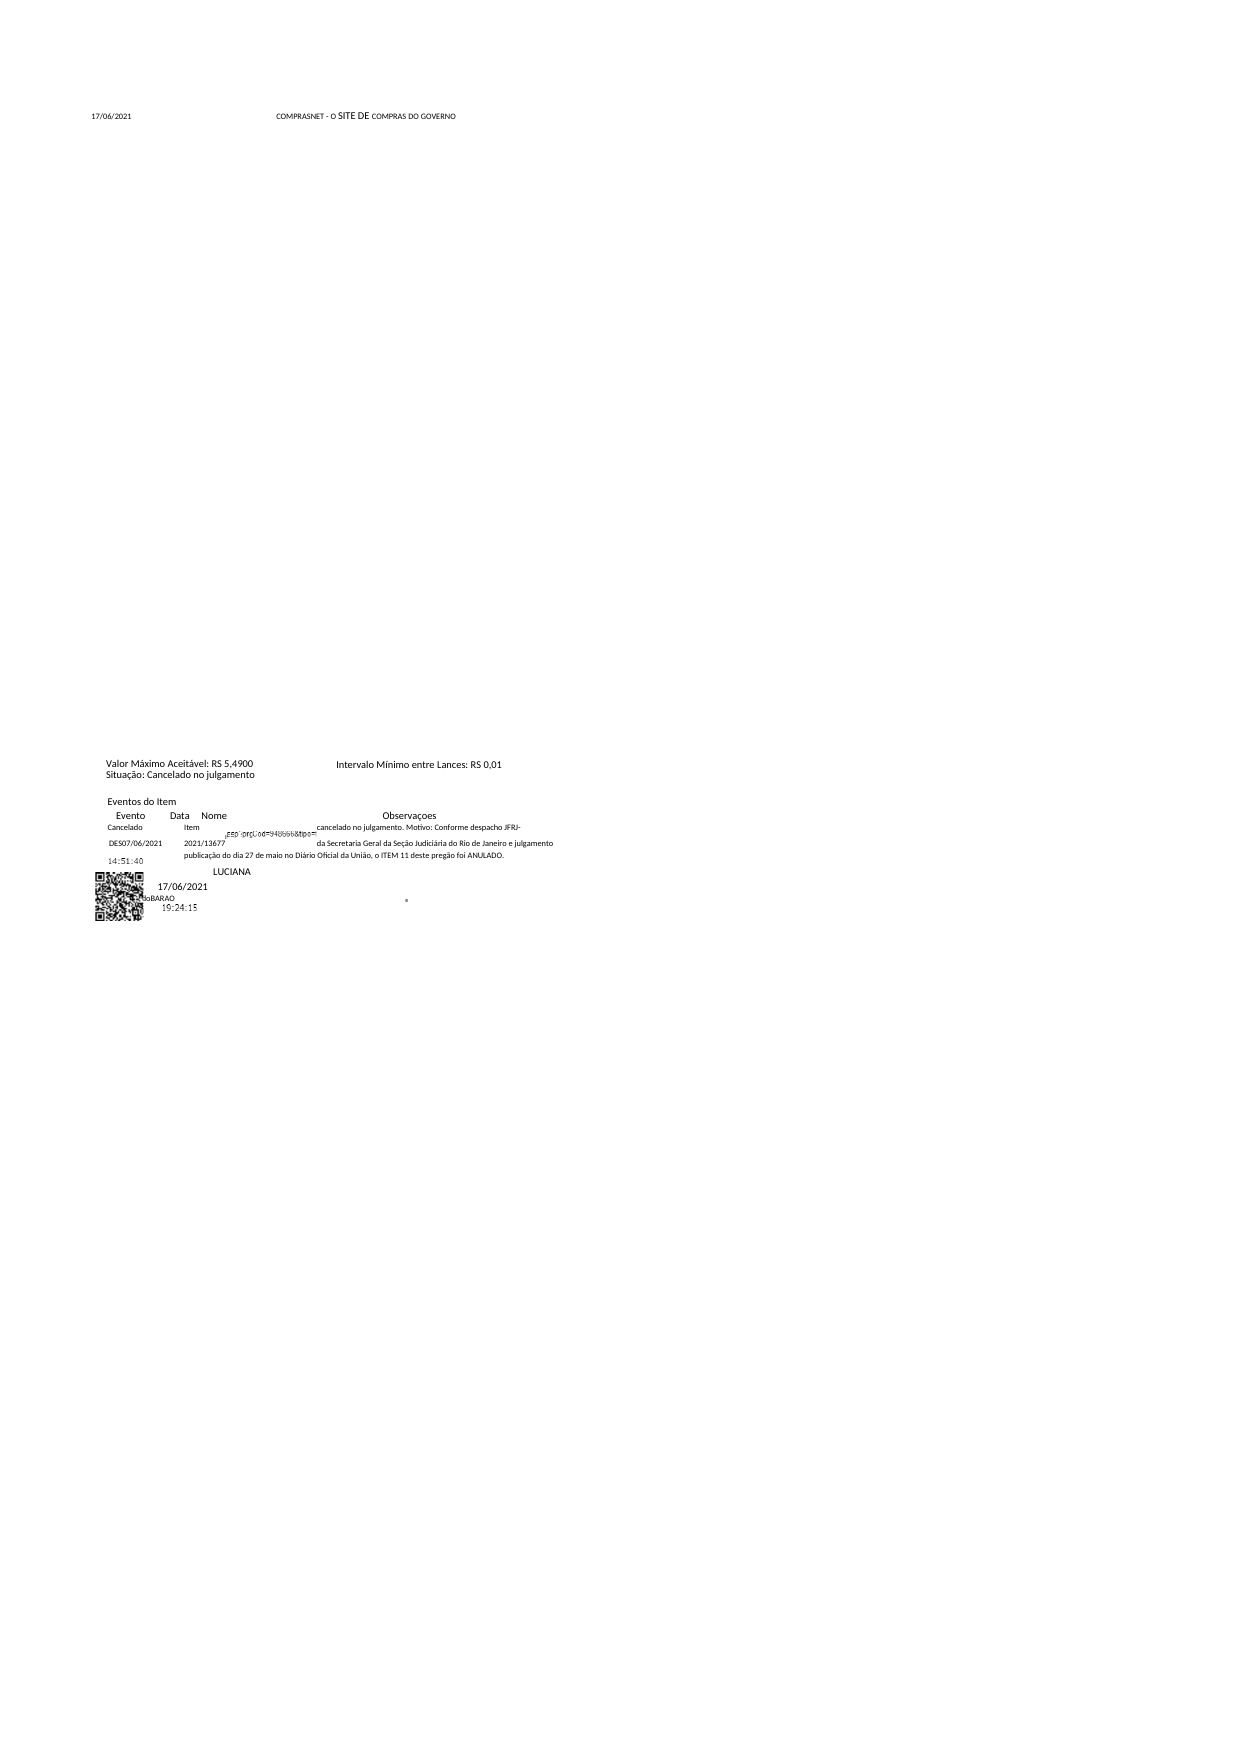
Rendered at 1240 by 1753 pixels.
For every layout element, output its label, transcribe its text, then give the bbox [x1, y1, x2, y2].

text LUCIANA [213, 866, 1089, 878]
table_cell Observaçoes [330, 809, 512, 823]
table_cell Valor Máximo Aceitável: RS 5,4900 Situação: Cancelado no julgamento Eventos do Item [106, 758, 329, 809]
text Cancelado Item cancelado no julgamento. Motivo: Conforme despacho JFRJ-DES07/06/2021 2021/13677 da Secretaria Geral da Seção Judiciária do Rio de Janeiro e julgamento publicação do dia 27 de maio no Diário Oficial da União, o ITEM 11 deste pregão foi ANULADO. [107, 823, 568, 863]
table_cell Evento Data Nome [106, 809, 329, 823]
table_cell Intervalo Mínimo entre Lances: RS 0,01 [330, 758, 512, 809]
text HomologadoBARAO [144, 893, 1089, 904]
subtitle 17/06/2021 [157, 880, 1089, 893]
